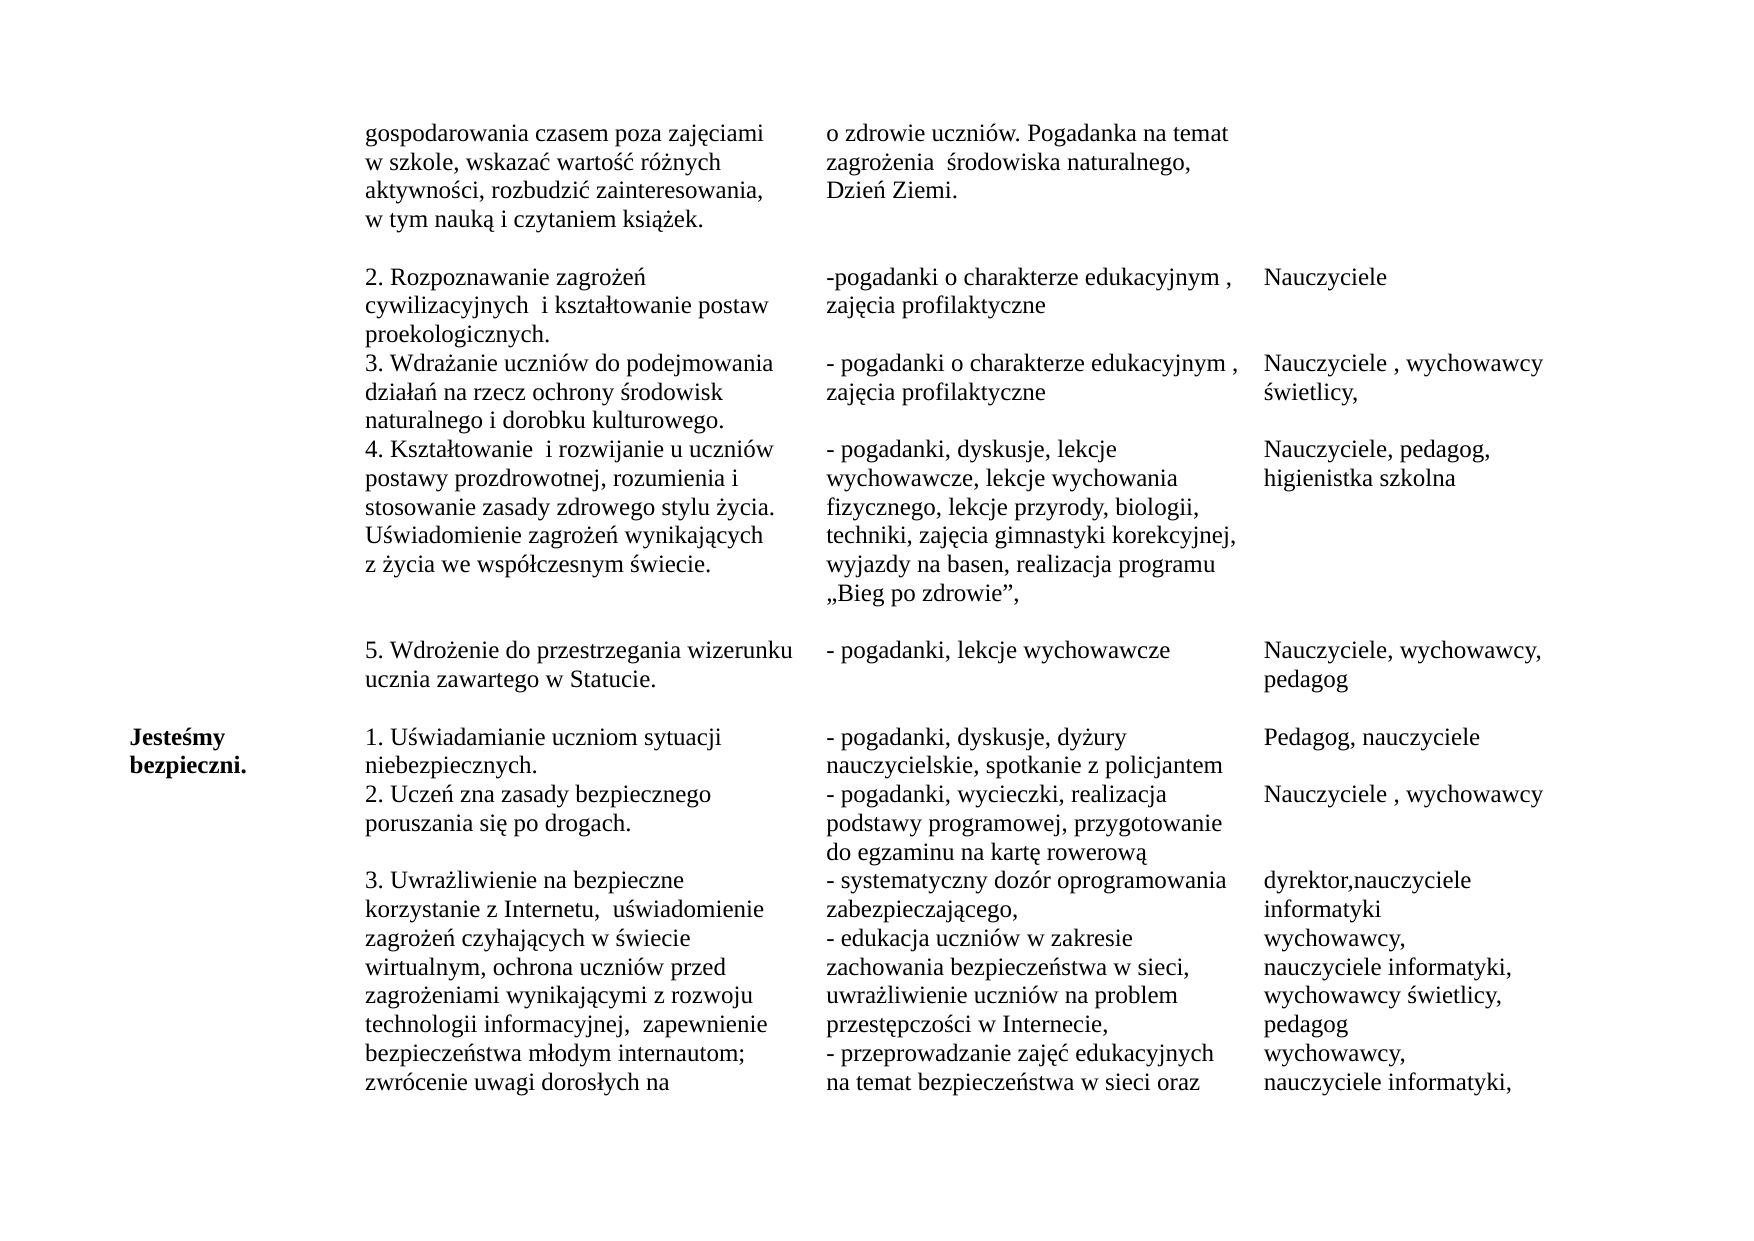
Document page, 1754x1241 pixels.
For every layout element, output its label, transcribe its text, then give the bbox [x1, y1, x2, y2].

table_cell gospodarowania czasem poza zajęciami w szkole, wskazać wartość różnych aktywności, rozbudzić zainteresowania, w tym nauką i czytaniem książek. 2. Rozpoznawanie zagrożeń cywilizacyjnych i kształtowanie postaw proekologicznych. 3. Wdrażanie uczniów do podejmowania działań na rzecz ochrony środowisk naturalnego i dorobku kulturowego. 4. Kształtowanie i rozwijanie u uczniów postawy prozdrowotnej, rozumienia i stosowanie zasady zdrowego stylu życia. Uświadomienie zagrożeń wynikających z życia we współczesnym świecie. 5. Wdrożenie do przestrzegania wizerunku ucznia zawartego w Statucie. [354, 118, 815, 722]
table_cell Pedagog, nauczyciele Nauczyciele , wychowawcy dyrektor,nauczyciele informatyki wychowawcy, nauczyciele informatyki, wychowawcy świetlicy, pedagog wychowawcy, nauczyciele informatyki, [1252, 722, 1577, 1096]
table_cell o zdrowie uczniów. Pogadanka na temat zagrożenia środowiska naturalnego, Dzień Ziemi. -pogadanki o charakterze edukacyjnym , zajęcia profilaktyczne - pogadanki o charakterze edukacyjnym , zajęcia profilaktyczne - pogadanki, dyskusje, lekcje wychowawcze, lekcje wychowania fizycznego, lekcje przyrody, biologii, techniki, zajęcia gimnastyki korekcyjnej, wyjazdy na basen, realizacja programu „Bieg po zdrowie”, - pogadanki, lekcje wychowawcze [815, 118, 1252, 722]
table_cell [118, 118, 354, 722]
table_cell - pogadanki, dyskusje, dyżury nauczycielskie, spotkanie z policjantem - pogadanki, wycieczki, realizacja podstawy programowej, przygotowanie do egzaminu na kartę rowerową - systematyczny dozór oprogramowania zabezpieczającego, - edukacja uczniów w zakresie zachowania bezpieczeństwa w sieci, uwrażliwienie uczniów na problem przestępczości w Internecie, - przeprowadzanie zajęć edukacyjnych na temat bezpieczeństwa w sieci oraz [815, 722, 1252, 1096]
table_cell 1. Uświadamianie uczniom sytuacji niebezpiecznych. 2. Uczeń zna zasady bezpiecznego poruszania się po drogach. 3. Uwrażliwienie na bezpieczne korzystanie z Internetu, uświadomienie zagrożeń czyhających w świecie wirtualnym, ochrona uczniów przed zagrożeniami wynikającymi z rozwoju technologii informacyjnej, zapewnienie bezpieczeństwa młodym internautom; zwrócenie uwagi dorosłych na [354, 722, 815, 1096]
table_cell Jesteśmy bezpieczni. [118, 722, 354, 1096]
table_cell Nauczyciele Nauczyciele , wychowawcy świetlicy, Nauczyciele, pedagog, higienistka szkolna Nauczyciele, wychowawcy, pedagog [1252, 118, 1577, 722]
